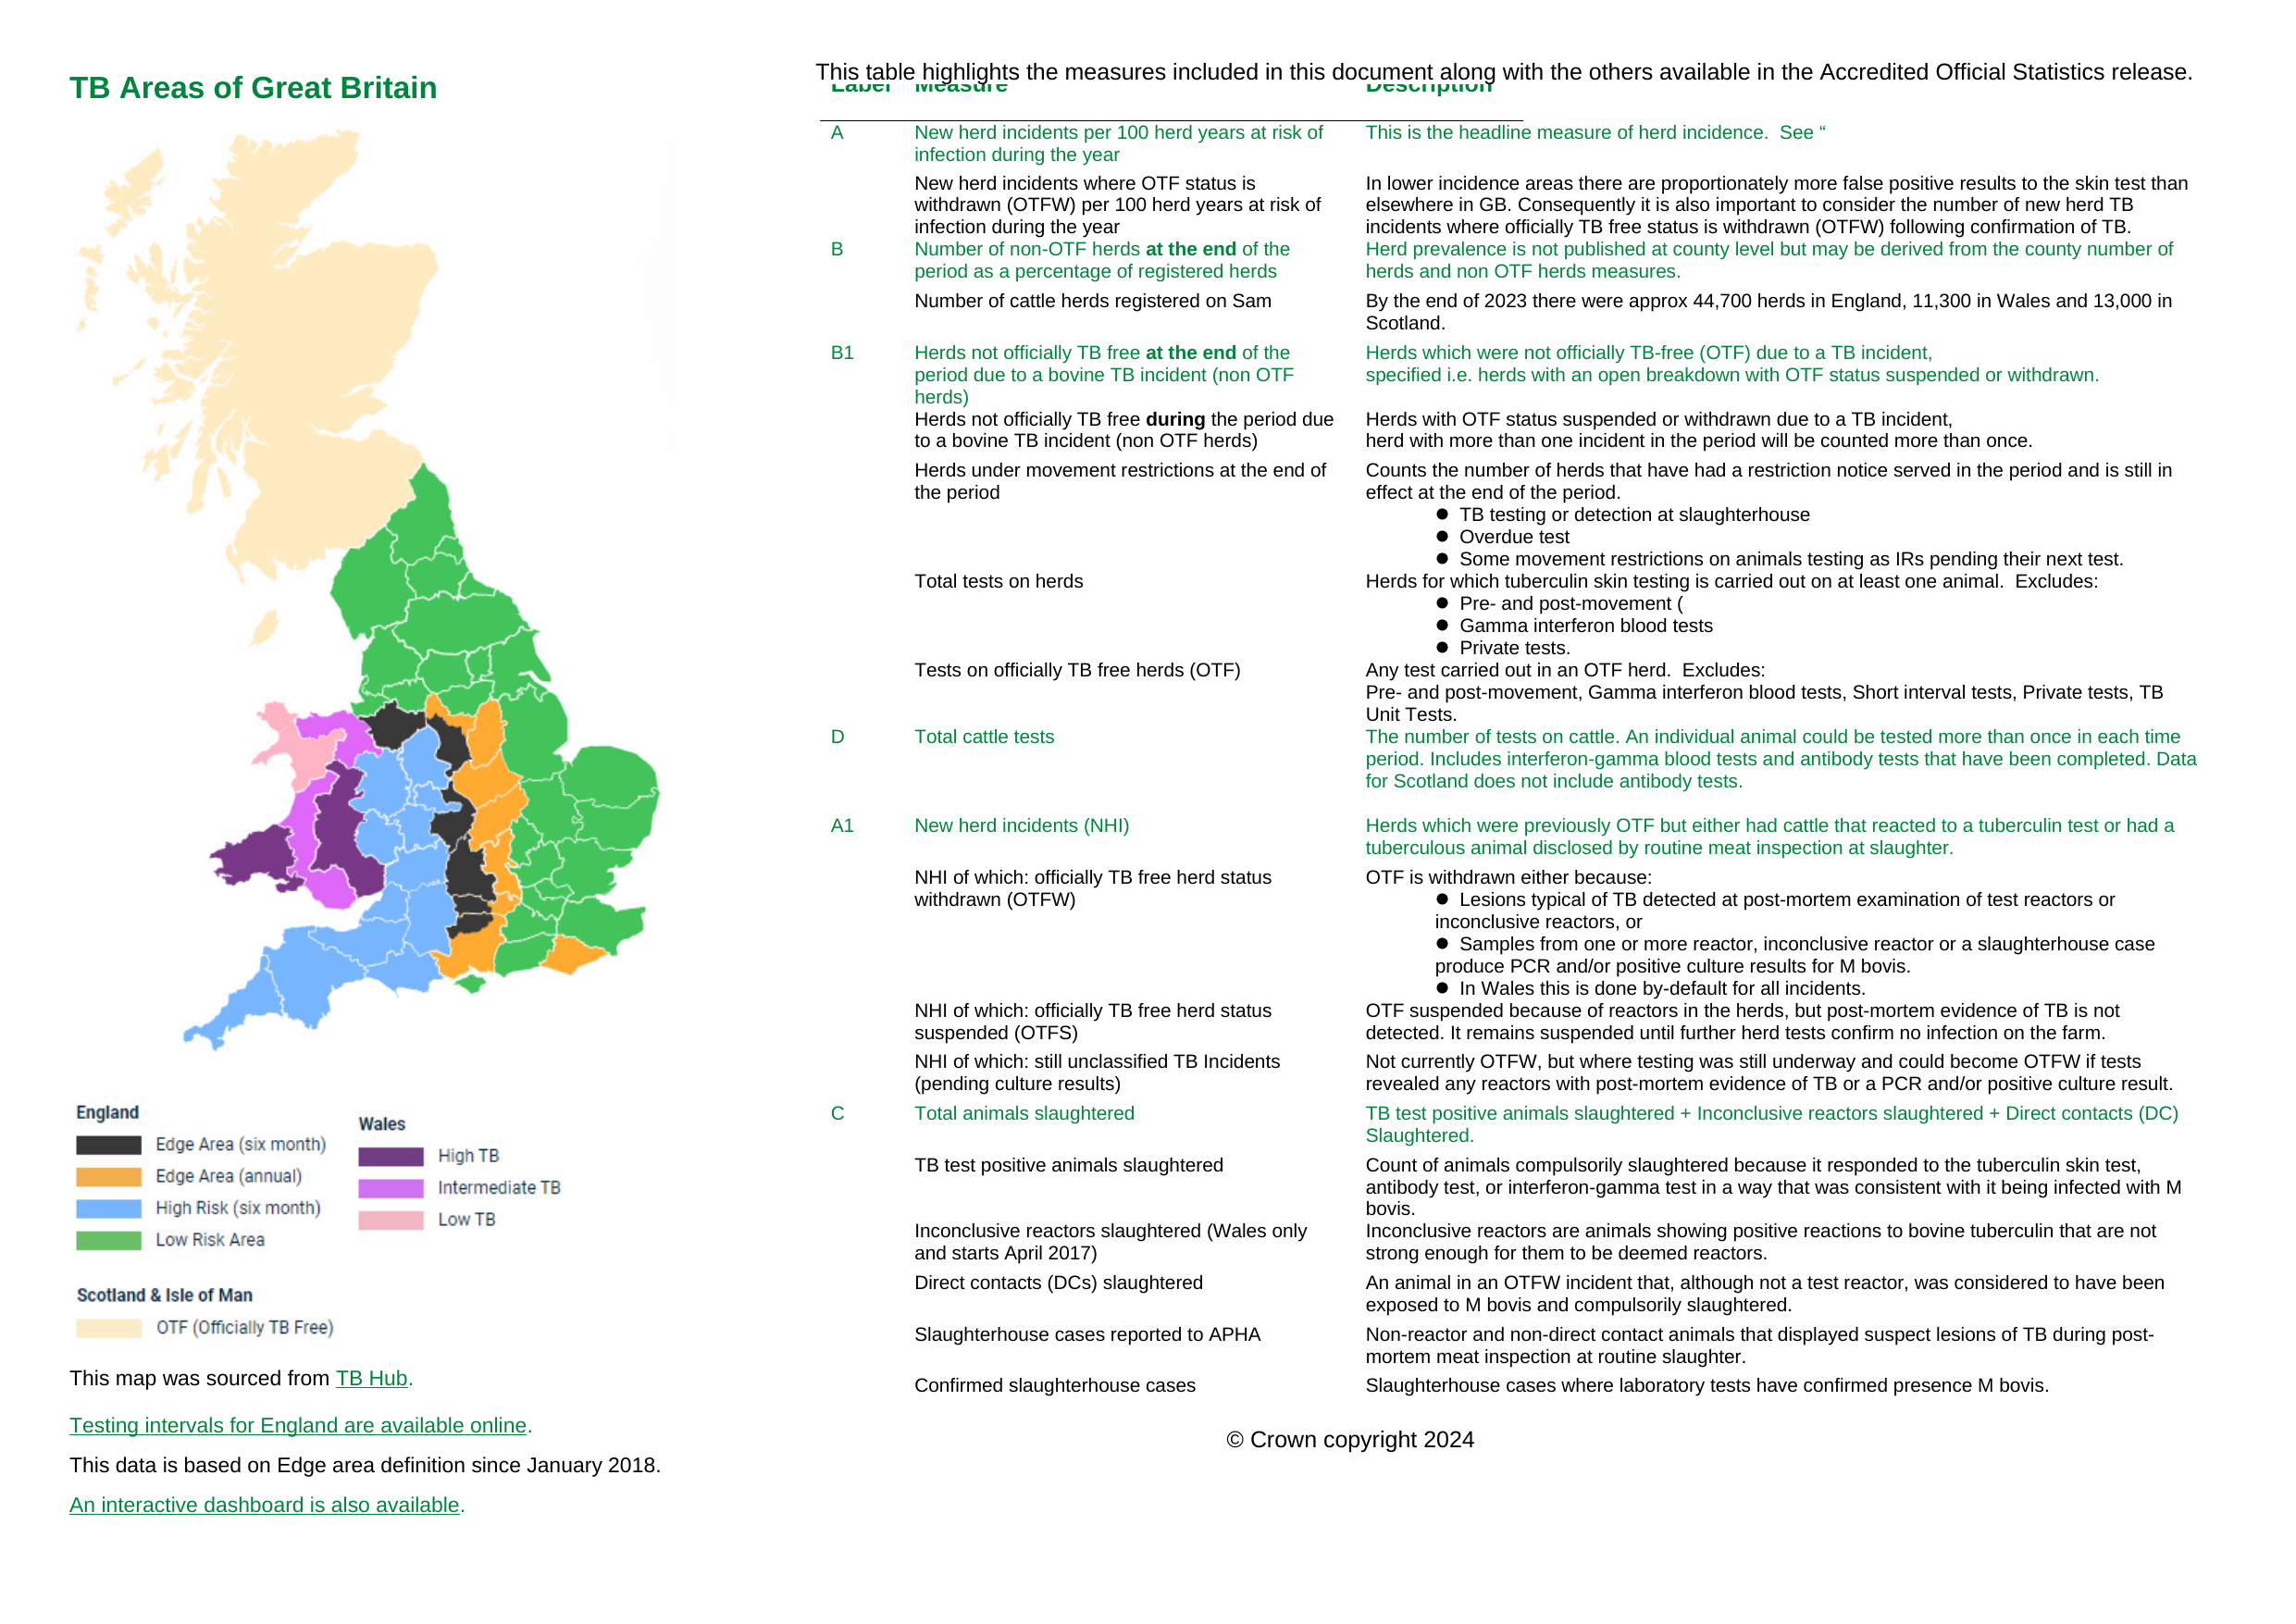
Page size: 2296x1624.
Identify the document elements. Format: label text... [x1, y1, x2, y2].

table_cell An animal in an OTFW incident that, although not a test reactor, was considered to have been exposed to M bovis and compulsorily slaughtered. [1355, 1271, 1523, 1322]
table_cell [820, 459, 904, 570]
table_cell Direct contacts (DCs) slaughtered [904, 1271, 1355, 1322]
text An interactive dashboard is also available. [69, 1493, 724, 1517]
table_cell Count of animals compulsorily slaughtered because it responded to the tuberculin skin test, antibody test, or interferon-gamma test in a way that was consistent with it being infected with M bovis. [1355, 1153, 1523, 1220]
table_cell C [820, 1102, 904, 1153]
table_header Label [820, 84, 904, 120]
table_cell [820, 1271, 904, 1322]
text This table highlights the measures included in this document along with the others available in the Accredited Official Statistics release. [815, 57, 2209, 84]
table_header Description [1355, 84, 1523, 120]
table_cell [820, 407, 904, 459]
text This data is based on Edge area definition since January 2018. [69, 1453, 724, 1477]
table_cell Number of non-OTF herds at the end of the period as a percentage of registered herds [904, 238, 1355, 290]
table_cell Non-reactor and non-direct contact animals that displayed suspect lesions of TB during post-mortem meat inspection at routine slaughter. [1355, 1323, 1523, 1374]
table_cell Slaughterhouse cases where laboratory tests have confirmed presence M bovis. [1355, 1374, 1523, 1426]
table_cell Total animals slaughtered [904, 1102, 1355, 1153]
table_cell [820, 1374, 904, 1426]
table_cell B [820, 238, 904, 290]
table_cell The number of tests on cattle. An individual animal could be tested more than once in each time period. Includes interferon-gamma blood tests and antibody tests that have been completed. Data for Scotland does not include antibody tests. [1355, 725, 1523, 814]
table_cell A [820, 121, 904, 171]
table_cell [820, 1220, 904, 1271]
table_cell Number of cattle herds registered on Sam [904, 290, 1355, 341]
table_cell Herds not officially TB free at the end of the period due to a bovine TB incident (non OTF herds) [904, 341, 1355, 407]
table_cell [820, 1323, 904, 1374]
table_cell Herds under movement restrictions at the end of the period [904, 459, 1355, 570]
table_cell [820, 1153, 904, 1220]
table_cell Any test carried out in an OTF herd. Excludes: Pre- and post-movement, Gamma interferon blood tests, Short interval tests, Private tests, TB Unit Tests. [1355, 659, 1523, 725]
table_cell Not currently OTFW, but where testing was still underway and could become OTFW if tests revealed any reactors with post-mortem evidence of TB or a PCR and/or positive culture result. [1355, 1050, 1523, 1102]
table_header Measure [904, 84, 1355, 120]
table_cell Herds which were previously OTF but either had cattle that reacted to a tuberculin test or had a tuberculous animal disclosed by routine meat inspection at slaughter. [1355, 814, 1523, 866]
table_cell Herds which were not officially TB-free (OTF) due to a TB incident, at the end of the month specified i.e. herds with an open breakdown with OTF status suspended or withdrawn. [1355, 341, 1523, 407]
table_cell [820, 171, 904, 238]
table_cell [820, 866, 904, 998]
table_cell Herds with OTF status suspended or withdrawn due to a TB incident, during the period shown. A herd with more than one incident in the period will be counted more than once. [1355, 407, 1523, 459]
text Testing intervals for England are available online. [69, 1413, 724, 1437]
table_cell A1 [820, 814, 904, 866]
table_cell NHI of which: officially TB free herd status suspended (OTFS) [904, 999, 1355, 1050]
table_cell [820, 999, 904, 1050]
text © Crown copyright 2024 [820, 1426, 1475, 1452]
table_cell [820, 290, 904, 341]
table_cell Tests on officially TB free herds (OTF) [904, 659, 1355, 725]
table_cell Herds not officially TB free during the period due to a bovine TB incident (non OTF herds) [904, 407, 1355, 459]
table_cell D [820, 725, 904, 814]
text This map was sourced from TB Hub. [69, 1366, 724, 1390]
table_cell Total cattle tests [904, 725, 1355, 814]
table_cell OTF suspended because of reactors in the herds, but post-mortem evidence of TB is not detected. It remains suspended until further herd tests confirm no infection on the farm. [1355, 999, 1523, 1050]
table_cell Counts the number of herds that have had a restriction notice served in the period and is still in effect at the end of the period. Restrictions could be due to:  TB testing or detection at slaughterhouse  Overdue test  Some movement restrictions on animals testing as IRs pending their next test. [1355, 459, 1523, 570]
table_cell B1 [820, 341, 904, 407]
table_cell [820, 1050, 904, 1102]
table_cell TB test positive animals slaughtered + Inconclusive reactors slaughtered + Direct contacts (DC) Slaughtered. [1355, 1102, 1523, 1153]
table_cell TB test positive animals slaughtered [904, 1153, 1355, 1220]
table_cell OTF is withdrawn either because:  Lesions typical of TB detected at post-mortem examination of test reactors or inconclusive reactors, or  Samples from one or more reactor, inconclusive reactor or a slaughterhouse case produce PCR and/or positive culture results for M bovis.  In Wales this is done by-default for all incidents. [1355, 866, 1523, 998]
table_cell By the end of 2023 there were approx 44,700 herds in England, 11,300 in Wales and 13,000 in Scotland. [1355, 290, 1523, 341]
text TB Areas of Great Britain [69, 69, 724, 105]
table_cell New herd incidents per 100 herd years at risk of infection during the year [904, 121, 1355, 171]
table_cell [820, 659, 904, 725]
table_cell In lower incidence areas there are proportionately more false positive results to the skin test than elsewhere in GB. Consequently it is also important to consider the number of new herd TB incidents where officially TB free status is withdrawn (OTFW) following confirmation of TB. [1355, 171, 1523, 238]
table_cell Confirmed slaughterhouse cases [904, 1374, 1355, 1426]
table_cell Slaughterhouse cases reported to APHA [904, 1323, 1355, 1374]
table_cell This is the headline measure of herd incidence. See “Herd incidence methodology paper”. [1355, 121, 1523, 171]
table_cell Total tests on herds [904, 570, 1355, 659]
table_cell Herds for which tuberculin skin testing is carried out on at least one animal. Excludes:  Pre- and post-movement (these are published online separately)  Gamma interferon blood tests  Private tests. [1355, 570, 1523, 659]
table_cell Inconclusive reactors are animals showing positive reactions to bovine tuberculin that are not strong enough for them to be deemed reactors. [1355, 1220, 1523, 1271]
table_cell NHI of which: officially TB free herd status withdrawn (OTFW) [904, 866, 1355, 998]
table_cell Inconclusive reactors slaughtered (Wales only and starts April 2017) [904, 1220, 1355, 1271]
table_cell [820, 570, 904, 659]
table_cell New herd incidents where OTF status is withdrawn (OTFW) per 100 herd years at risk of infection during the year [904, 171, 1355, 238]
table_cell Herd prevalence is not published at county level but may be derived from the county number of herds and non OTF herds measures. [1355, 238, 1523, 290]
table_cell NHI of which: still unclassified TB Incidents (pending culture results) [904, 1050, 1355, 1102]
table_cell New herd incidents (NHI) [904, 814, 1355, 866]
